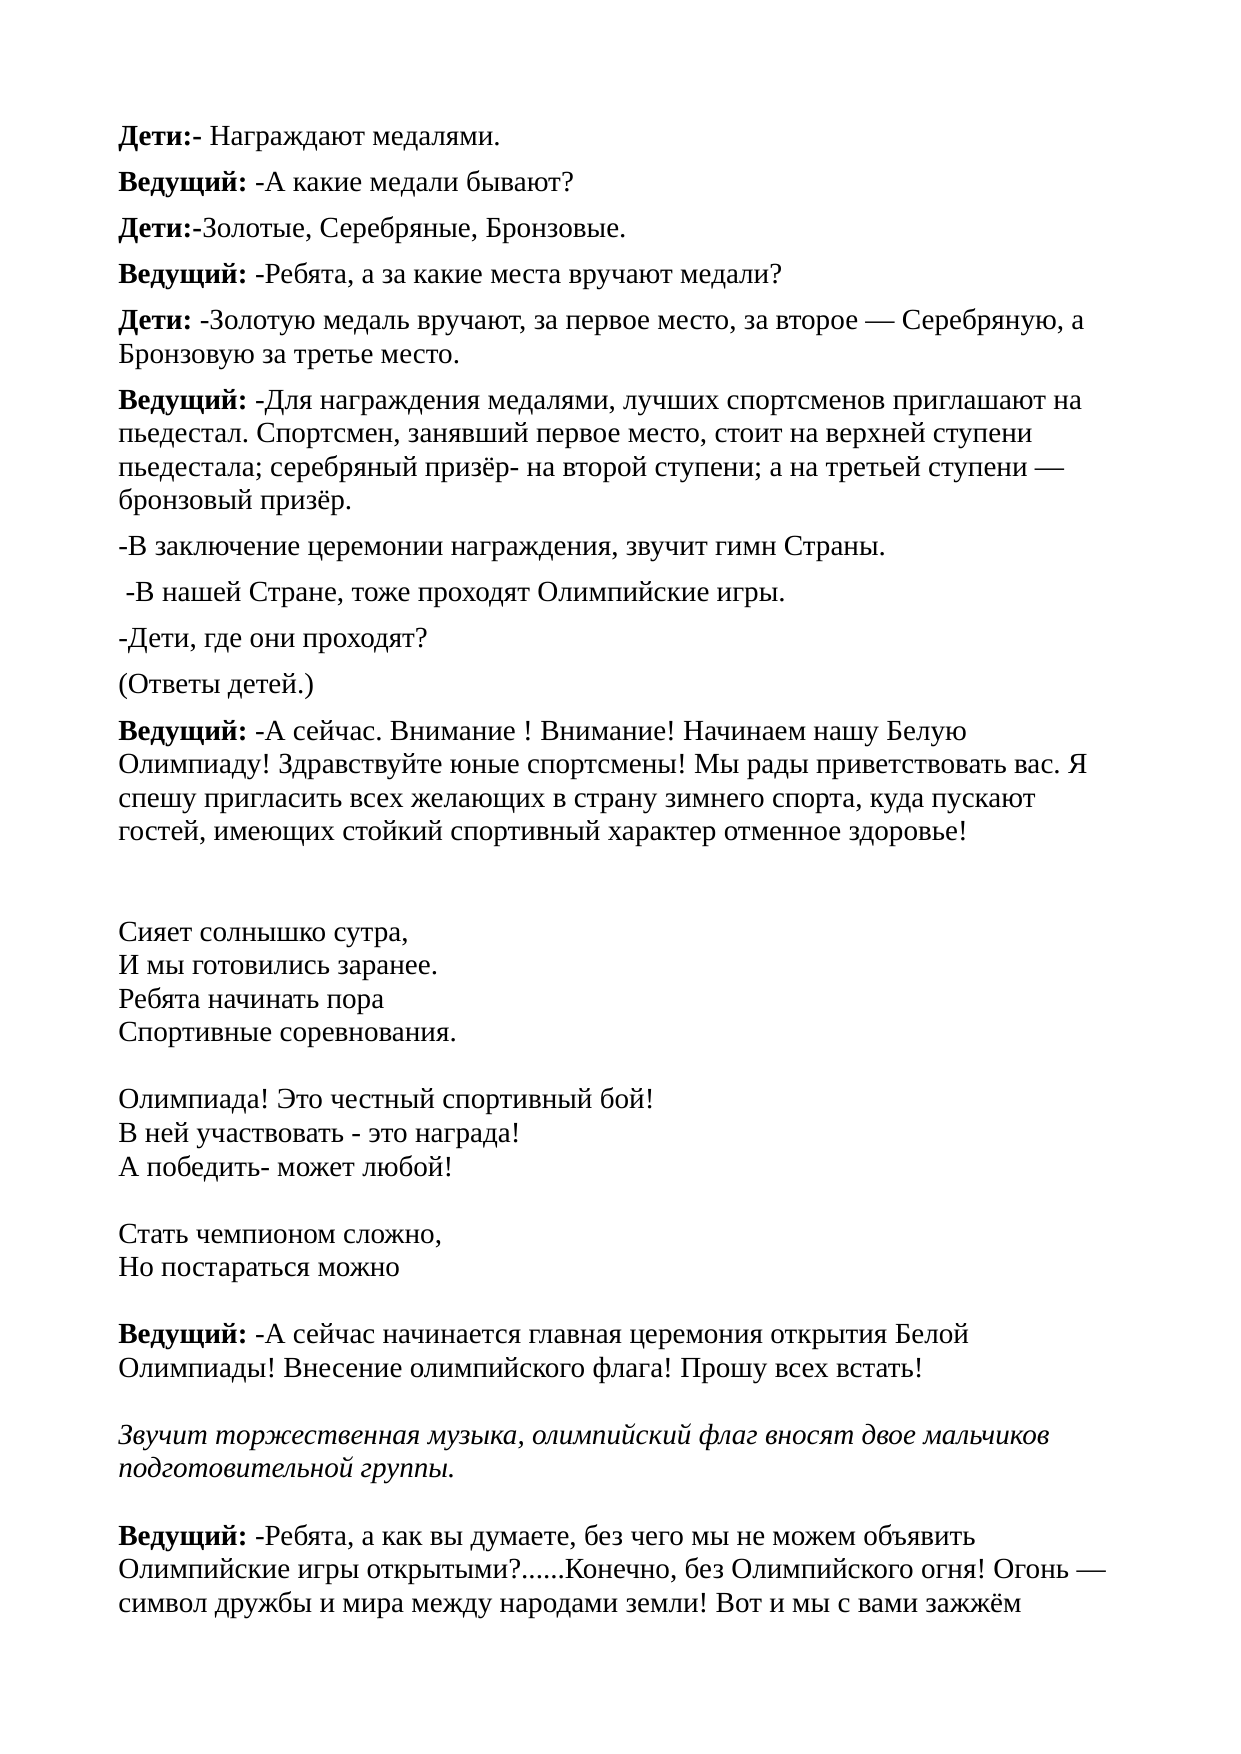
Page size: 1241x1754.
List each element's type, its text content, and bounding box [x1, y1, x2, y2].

text Ведущий: -А сейчас начинается главная церемония открытия Белой Олимпиады! Внесение олимпийского флага! Прошу всех встать! [118, 1316, 1122, 1383]
text Ведущий: -Ребята, а как вы думаете, без чего мы не можем объявить Олимпийские игры открытыми?......Конечно, без Олимпийского огня! Огонь — символ дружбы и мира между народами земли! Вот и мы с вами зажжём [118, 1518, 1122, 1618]
text Ведущий: -Ребята, а за какие места вручают медали? [118, 256, 1122, 290]
text -В нашей Стране, тоже проходят Олимпийские игры. [118, 574, 1122, 608]
text -В заключение церемонии награждения, звучит гимн Страны. [118, 528, 1122, 562]
text Но постараться можно [118, 1249, 1122, 1283]
text Дети: -Золотую медаль вручают, за первое место, за второе — Серебряную, а Бронзовую за третье место. [118, 302, 1122, 369]
text Стать чемпионом сложно, [118, 1216, 1122, 1249]
text Сияет солнышко сутра, [118, 914, 1122, 947]
text -Дети, где они проходят? [118, 621, 1122, 654]
text Ведущий: -Для награждения медалями, лучших спортсменов приглашают на пьедестал. Спортсмен, занявший первое место, стоит на верхней ступени пьедестала; серебряный призёр- на второй ступени; а на третьей ступени — бронзовый призёр. [118, 382, 1122, 516]
text И мы готовились заранее. [118, 947, 1122, 981]
text Дети:-Золотые, Серебряные, Бронзовые. [118, 210, 1122, 244]
text Олимпиада! Это честный спортивный бой! [118, 1082, 1122, 1115]
text (Ответы детей.) [118, 667, 1122, 700]
text А победить- может любой! [118, 1149, 1122, 1182]
text В ней участвовать - это награда! [118, 1115, 1122, 1149]
text Звучит торжественная музыка, олимпийский флаг вносят двое мальчиков подготовительной группы. [118, 1417, 1122, 1484]
text Ведущий: -А какие медали бывают? [118, 164, 1122, 198]
text Дети:- Награждают медалями. [118, 118, 1122, 152]
text Ведущий: -А сейчас. Внимание ! Внимание! Начинаем нашу Белую Олимпиаду! Здравствуйте юные спортсмены! Мы рады приветствовать вас. Я спешу пригласить всех желающих в страну зимнего спорта, куда пускают гостей, имеющих стойкий спортивный характер отменное здоровье! [118, 713, 1122, 847]
text Ребята начинать пора [118, 981, 1122, 1014]
text Спортивные соревнования. [118, 1014, 1122, 1048]
